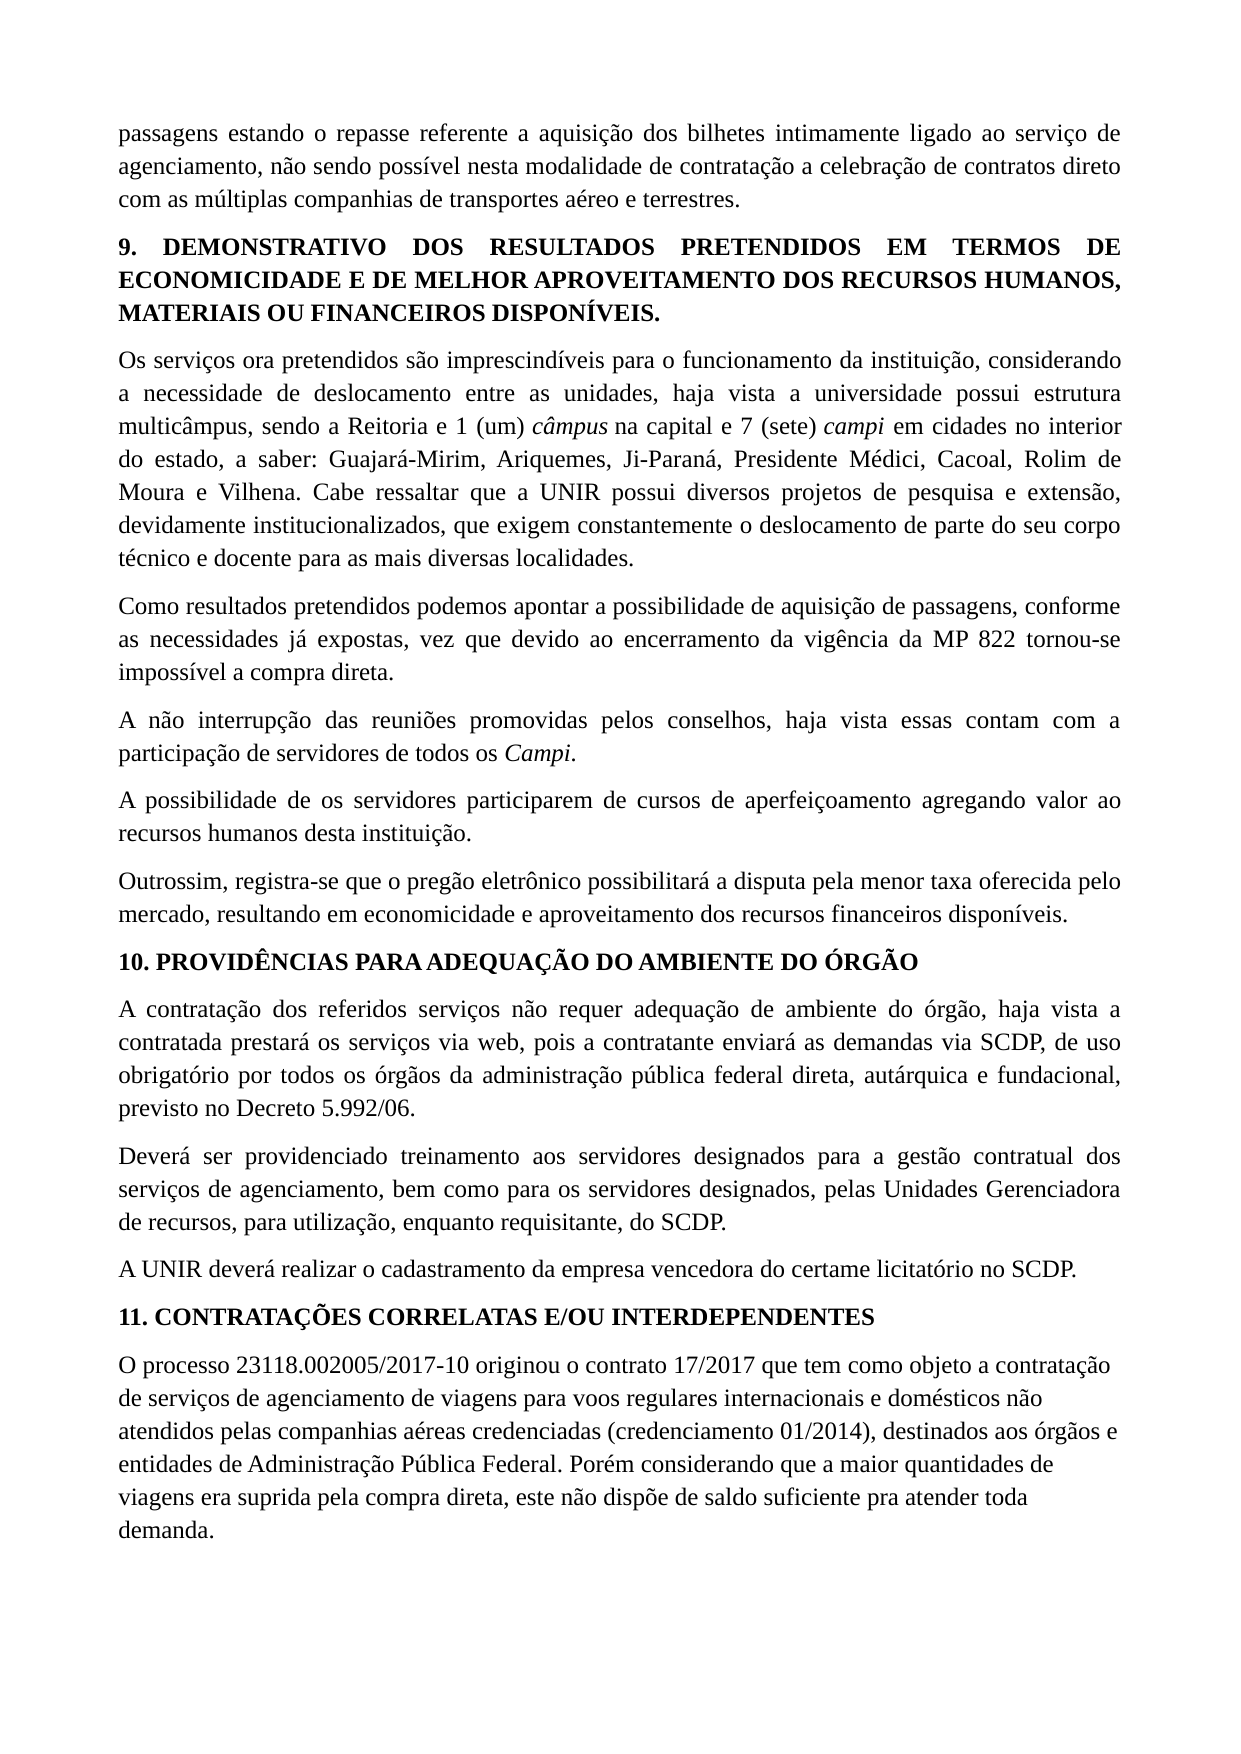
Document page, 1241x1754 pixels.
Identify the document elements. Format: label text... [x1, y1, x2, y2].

text Outrossim, registra-se que o pregão eletrônico possibilitará a disputa pela menor taxa oferecida pelo mercado, resultando em economicidade e aproveitamento dos recursos financeiros disponíveis. [118, 866, 1122, 928]
text A não interrupção das reuniões promovidas pelos conselhos, haja vista essas contam com a participação de servidores de todos os Campi. [118, 705, 1122, 767]
text A possibilidade de os servidores participarem de cursos de aperfeiçoamento agregando valor ao recursos humanos desta instituição. [118, 785, 1122, 847]
text A UNIR deverá realizar o cadastramento da empresa vencedora do certame licitatório no SCDP. [118, 1254, 1122, 1283]
text 11. CONTRATAÇÕES CORRELATAS E/OU INTERDEPENDENTES [118, 1302, 1122, 1331]
text passagens estando o repasse referente a aquisição dos bilhetes intimamente ligado ao serviço de agenciamento, não sendo possível nesta modalidade de contratação a celebração de contratos direto com as múltiplas companhias de transportes aéreo e terrestres. [118, 118, 1122, 213]
text 9. DEMONSTRATIVO DOS RESULTADOS PRETENDIDOS EM TERMOS DE ECONOMICIDADE E DE MELHOR APROVEITAMENTO DOS RECURSOS HUMANOS, MATERIAIS OU FINANCEIROS DISPONÍVEIS. [118, 232, 1122, 327]
text Deverá ser providenciado treinamento aos servidores designados para a gestão contratual dos serviços de agenciamento, bem como para os servidores designados, pelas Unidades Gerenciadora de recursos, para utilização, enquanto requisitante, do SCDP. [118, 1141, 1122, 1236]
text O processo 23118.002005/2017-10 originou o contrato 17/2017 que tem como objeto a contratação de serviços de agenciamento de viagens para voos regulares internacionais e domésticos não atendidos pelas companhias aéreas credenciadas (credenciamento 01/2014), destinados aos órgãos e entidades de Administração Pública Federal. Porém considerando que a maior quantidades de viagens era suprida pela compra direta, este não dispõe de saldo suficiente pra atender toda demanda. [118, 1350, 1122, 1544]
text Como resultados pretendidos podemos apontar a possibilidade de aquisição de passagens, conforme as necessidades já expostas, vez que devido ao encerramento da vigência da MP 822 tornou-se impossível a compra direta. [118, 591, 1122, 686]
text A contratação dos referidos serviços não requer adequação de ambiente do órgão, haja vista a contratada prestará os serviços via web, pois a contratante enviará as demandas via SCDP, de uso obrigatório por todos os órgãos da administração pública federal direta, autárquica e fundacional, previsto no Decreto 5.992/06. [118, 994, 1122, 1122]
text 10. PROVIDÊNCIAS PARA ADEQUAÇÃO DO AMBIENTE DO ÓRGÃO [118, 947, 1122, 975]
text Os serviços ora pretendidos são imprescindíveis para o funcionamento da instituição, considerando a necessidade de deslocamento entre as unidades, haja vista a universidade possui estrutura multicâmpus, sendo a Reitoria e 1 (um) câmpus na capital e 7 (sete) campi em cidades no interior do estado, a saber: Guajará-Mirim, Ariquemes, Ji-Paraná, Presidente Médici, Cacoal, Rolim de Moura e Vilhena. Cabe ressaltar que a UNIR possui diversos projetos de pesquisa e extensão, devidamente institucionalizados, que exigem constantemente o deslocamento de parte do seu corpo técnico e docente para as mais diversas localidades. [118, 345, 1122, 572]
